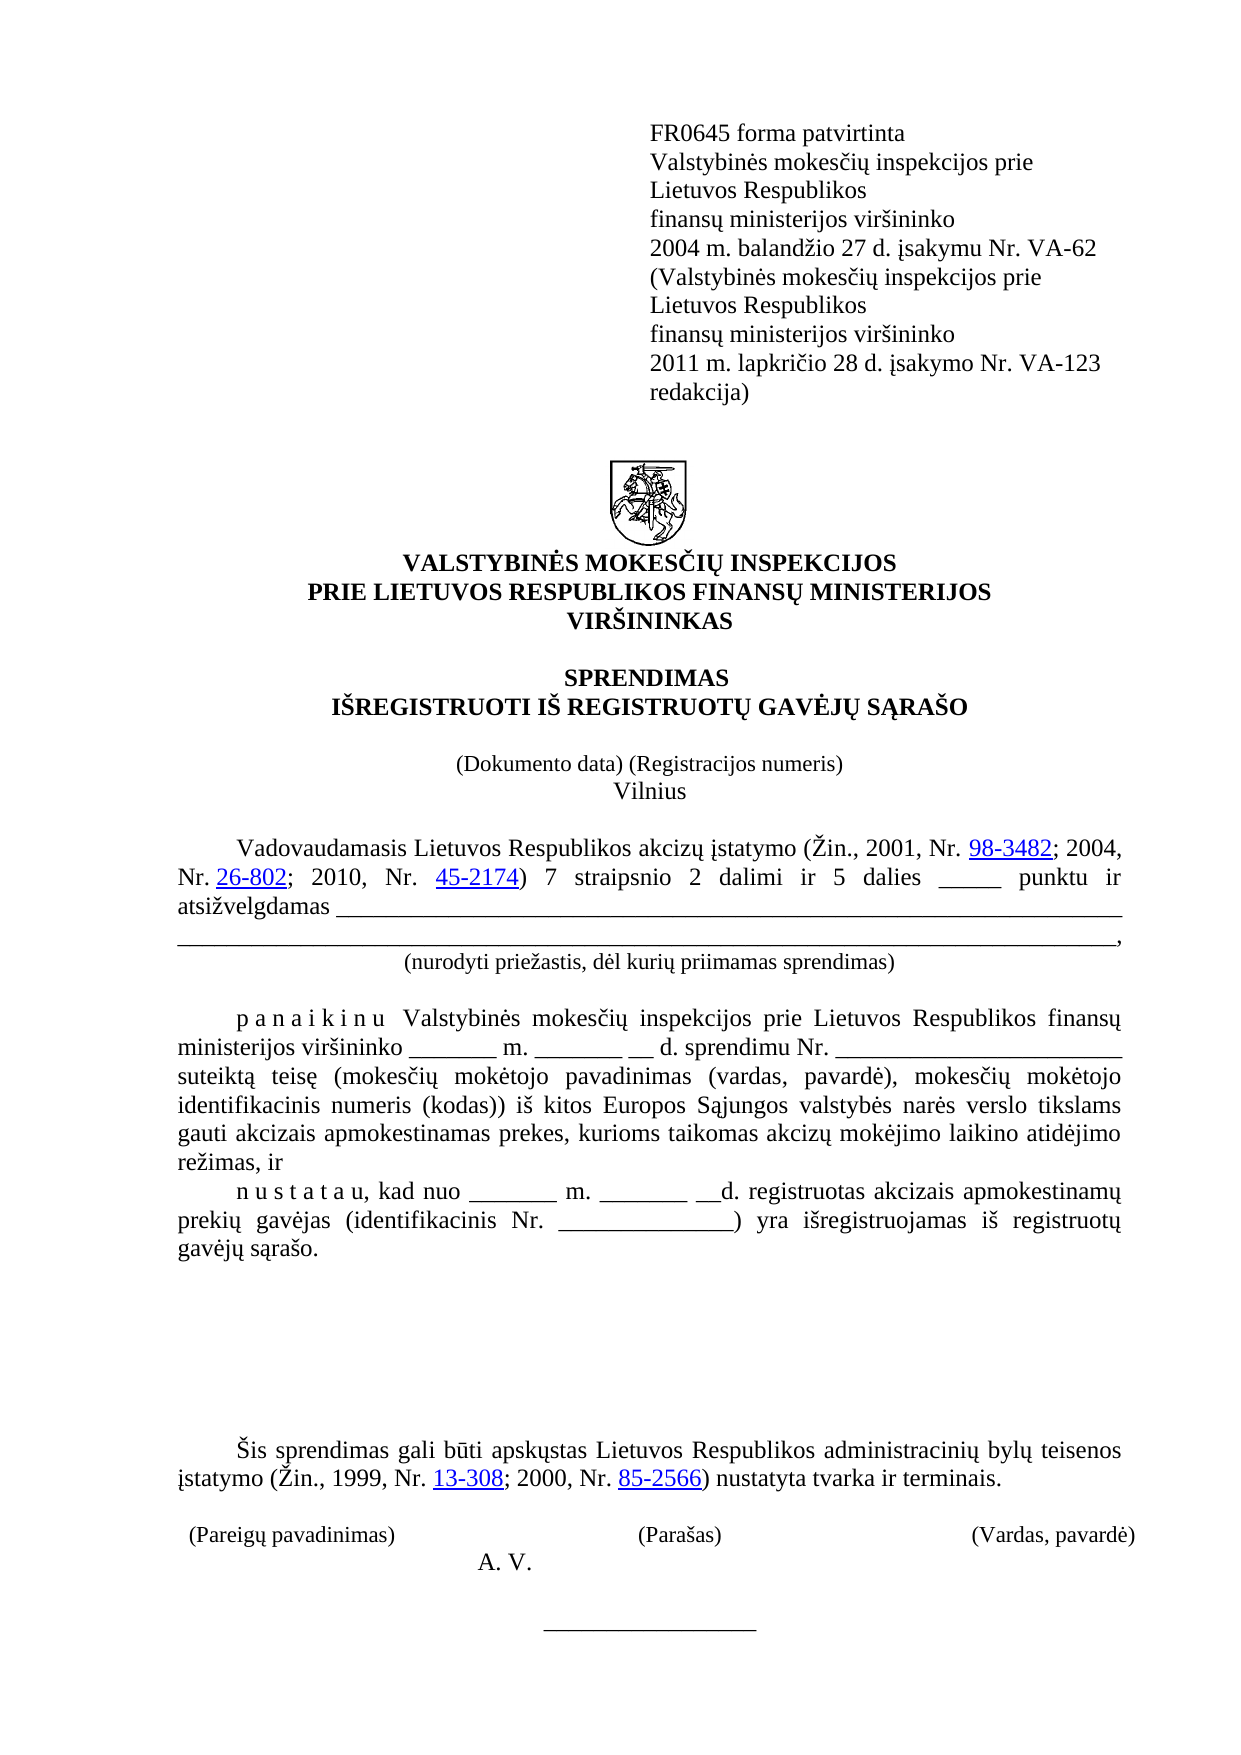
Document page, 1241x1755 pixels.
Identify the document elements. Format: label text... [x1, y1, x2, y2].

text VIRŠININKAS [177, 606, 1122, 634]
text A. V. [402, 1547, 1122, 1576]
text (nurodyti priežastis, dėl kurių priimamas sprendimas) [177, 948, 1122, 975]
table_header (Pareigų pavadinimas) [177, 1521, 513, 1547]
text Vadovaudamasis Lietuvos Respublikos akcizų įstatymo (Žin., 2001, Nr. 98-3482; 2004, Nr. 26-802; 2010, Nr. 45-2174) 7 straipsnio 2 dalimi ir 5 dalies _____ punktu ir atsižvelgdamas [177, 833, 1122, 920]
text 2011 m. lapkričio 28 d. įsakymo Nr. VA-123 redakcija) [649, 348, 1122, 406]
text Vilnius [177, 776, 1122, 805]
table_header (Parašas) [513, 1521, 847, 1547]
text suteiktą teisę (mokesčių mokėtojo pavadinimas (vardas, pavardė), mokesčių mokėtojo identifikacinis numeris (kodas)) iš kitos Europos Sąjungos valstybės narės verslo tikslams gauti akcizais apmokestinamas prekes, kurioms taikomas akcizų mokėjimo laikino atidėjimo režimas, ir [177, 1061, 1122, 1176]
text Sprendimas IŠREGISTRUOTI IŠ REGISTRUOTŲ GAVĖJŲ SĄRAŠO [177, 663, 1122, 721]
text finansų ministerijos viršininko [649, 319, 1122, 348]
text FR0645 forma patvirtinta [649, 118, 1122, 147]
text Šis sprendimas gali būti apskųstas Lietuvos Respublikos administracinių bylų teisenos įstatymo (Žin., 1999, Nr. 13-308; 2000, Nr. 85-2566) nustatyta tvarka ir terminais. [177, 1435, 1122, 1492]
text Valstybinės mokesčių inspekcijos prie [649, 147, 1122, 176]
text nustatau, kad nuo _______ m. _______ __d. registruotas akcizais apmokestinamų prekių gavėjas (identifikacinis Nr. ______________) yra išregistruojamas iš registruotų gavėjų sąrašo. [177, 1176, 1122, 1262]
text VALSTYBINĖS MOKESČIŲ INSPEKCIJOS [177, 548, 1122, 577]
text finansų ministerijos viršininko [649, 204, 1122, 233]
text 2004 m. balandžio 27 d. įsakymu Nr. VA-62 [649, 233, 1122, 262]
text panaikinu Valstybinės mokesčių inspekcijos prie Lietuvos Respublikos finansų ministerijos viršininko _______ m. _______ __ d. sprendimu Nr. [177, 1003, 1122, 1061]
text (herbas) [177, 434, 1122, 548]
text _ , [177, 920, 1122, 948]
text PRIE LIETUVOS RESPUBLIKOS FINANSŲ MINISTERIJOS [177, 577, 1122, 606]
text _________________ [177, 1605, 1122, 1634]
text (Valstybinės mokesčių inspekcijos prie [649, 262, 1122, 291]
text (Dokumento data) (Registracijos numeris) [177, 749, 1122, 776]
text Lietuvos Respublikos [649, 176, 1122, 204]
table_header (Vardas, pavardė) [847, 1521, 1147, 1547]
text Lietuvos Respublikos [649, 291, 1122, 319]
